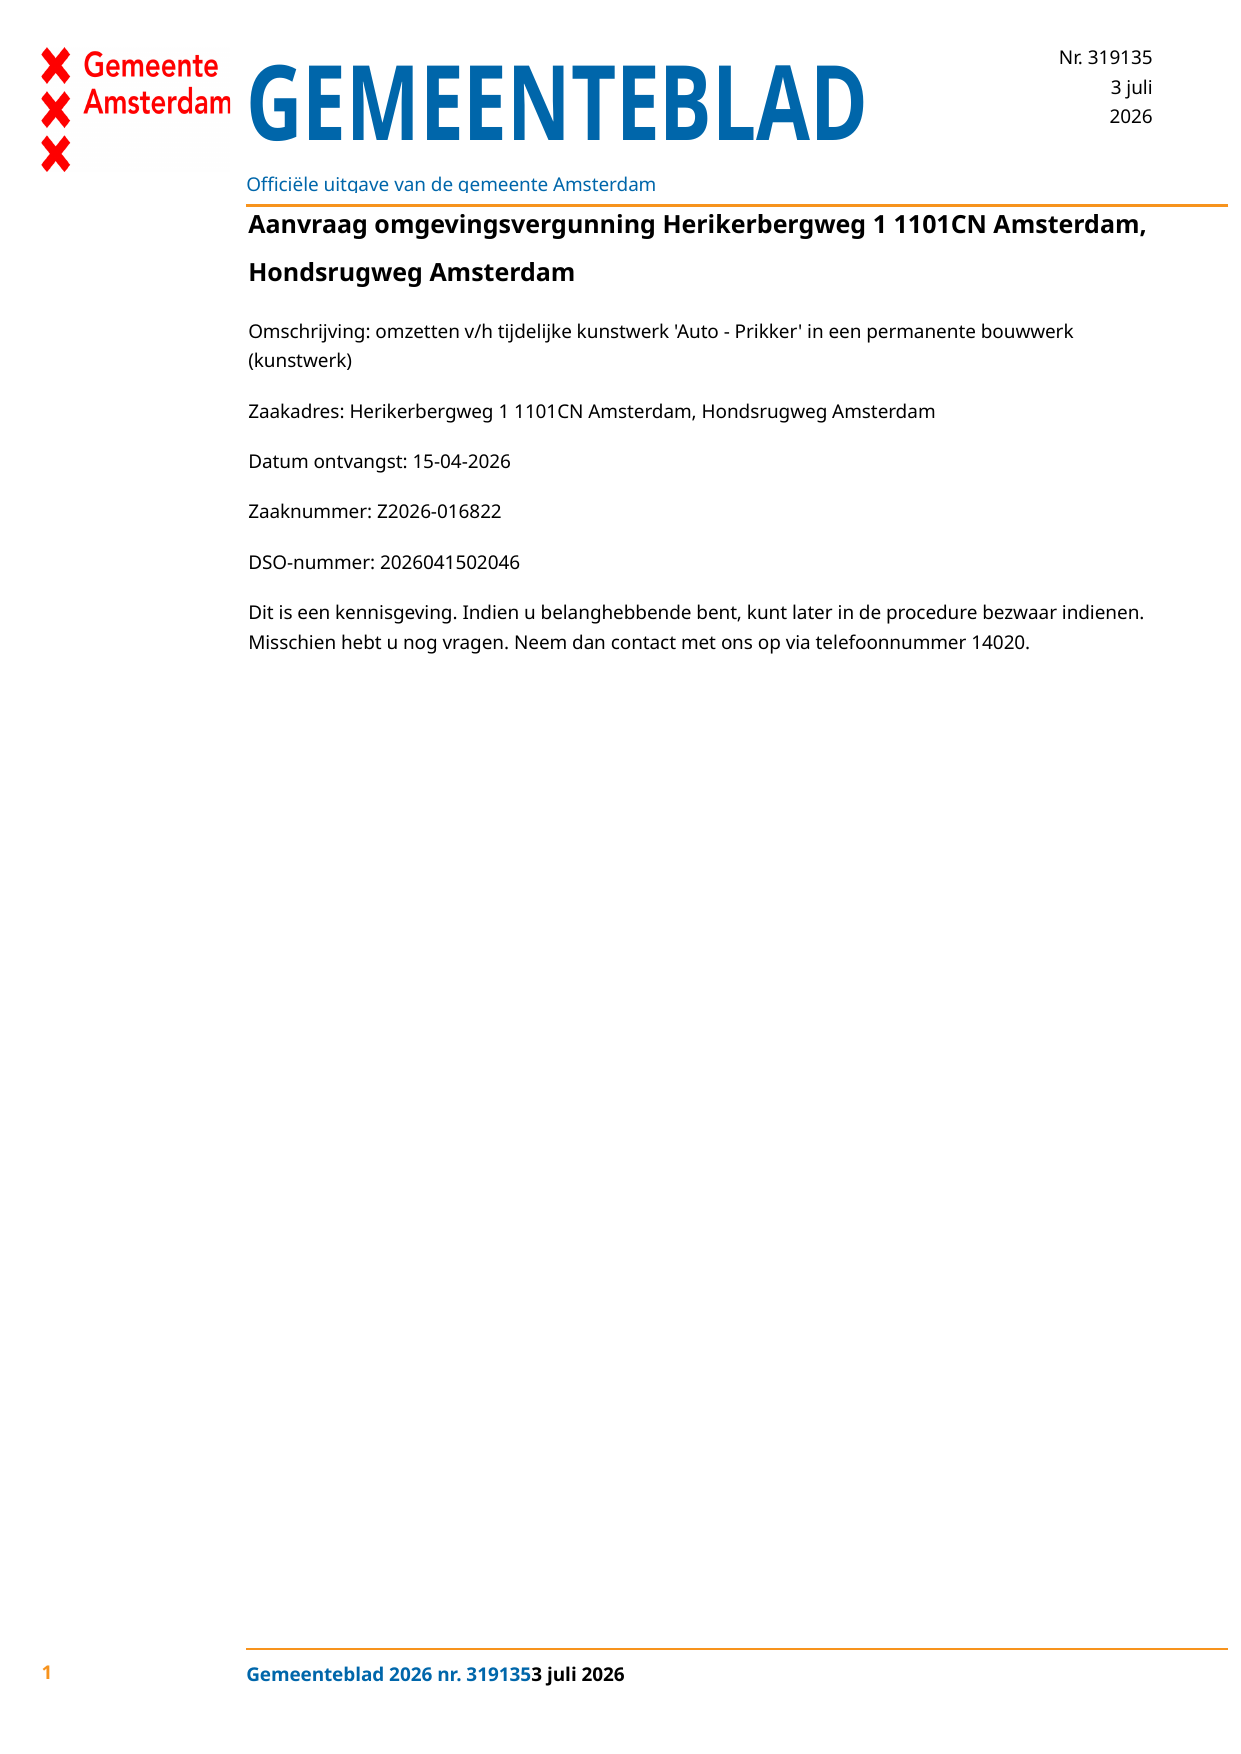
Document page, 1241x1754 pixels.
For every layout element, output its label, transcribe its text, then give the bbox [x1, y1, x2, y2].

text Dit is een kennisgeving. Indien u belanghebbende bent, kunt later in de procedure bezwaar indienen. Misschien hebt u nog vragen. Neem dan contact met ons op via telefoonnummer 14020. [248, 599, 1152, 655]
text DSO-nummer: 2026041502046 [248, 549, 1152, 575]
text Zaaknummer: Z2026-016822 [248, 499, 1152, 524]
text Zaakadres: Herikerbergweg 1 1101CN Amsterdam, Hondsrugweg Amsterdam [248, 398, 1152, 424]
text Datum ontvangst: 15-04-2026 [248, 448, 1152, 474]
text Omschrijving: omzetten v/h tijdelijke kunstwerk 'Auto - Prikker' in een permanente bouwwerk (kunstwerk) [248, 318, 1152, 373]
picture [41, 47, 231, 172]
text Aanvraag omgevingsvergunning Herikerbergweg 1 1101CN Amsterdam, Hondsrugweg Amsterdam [248, 207, 1152, 288]
